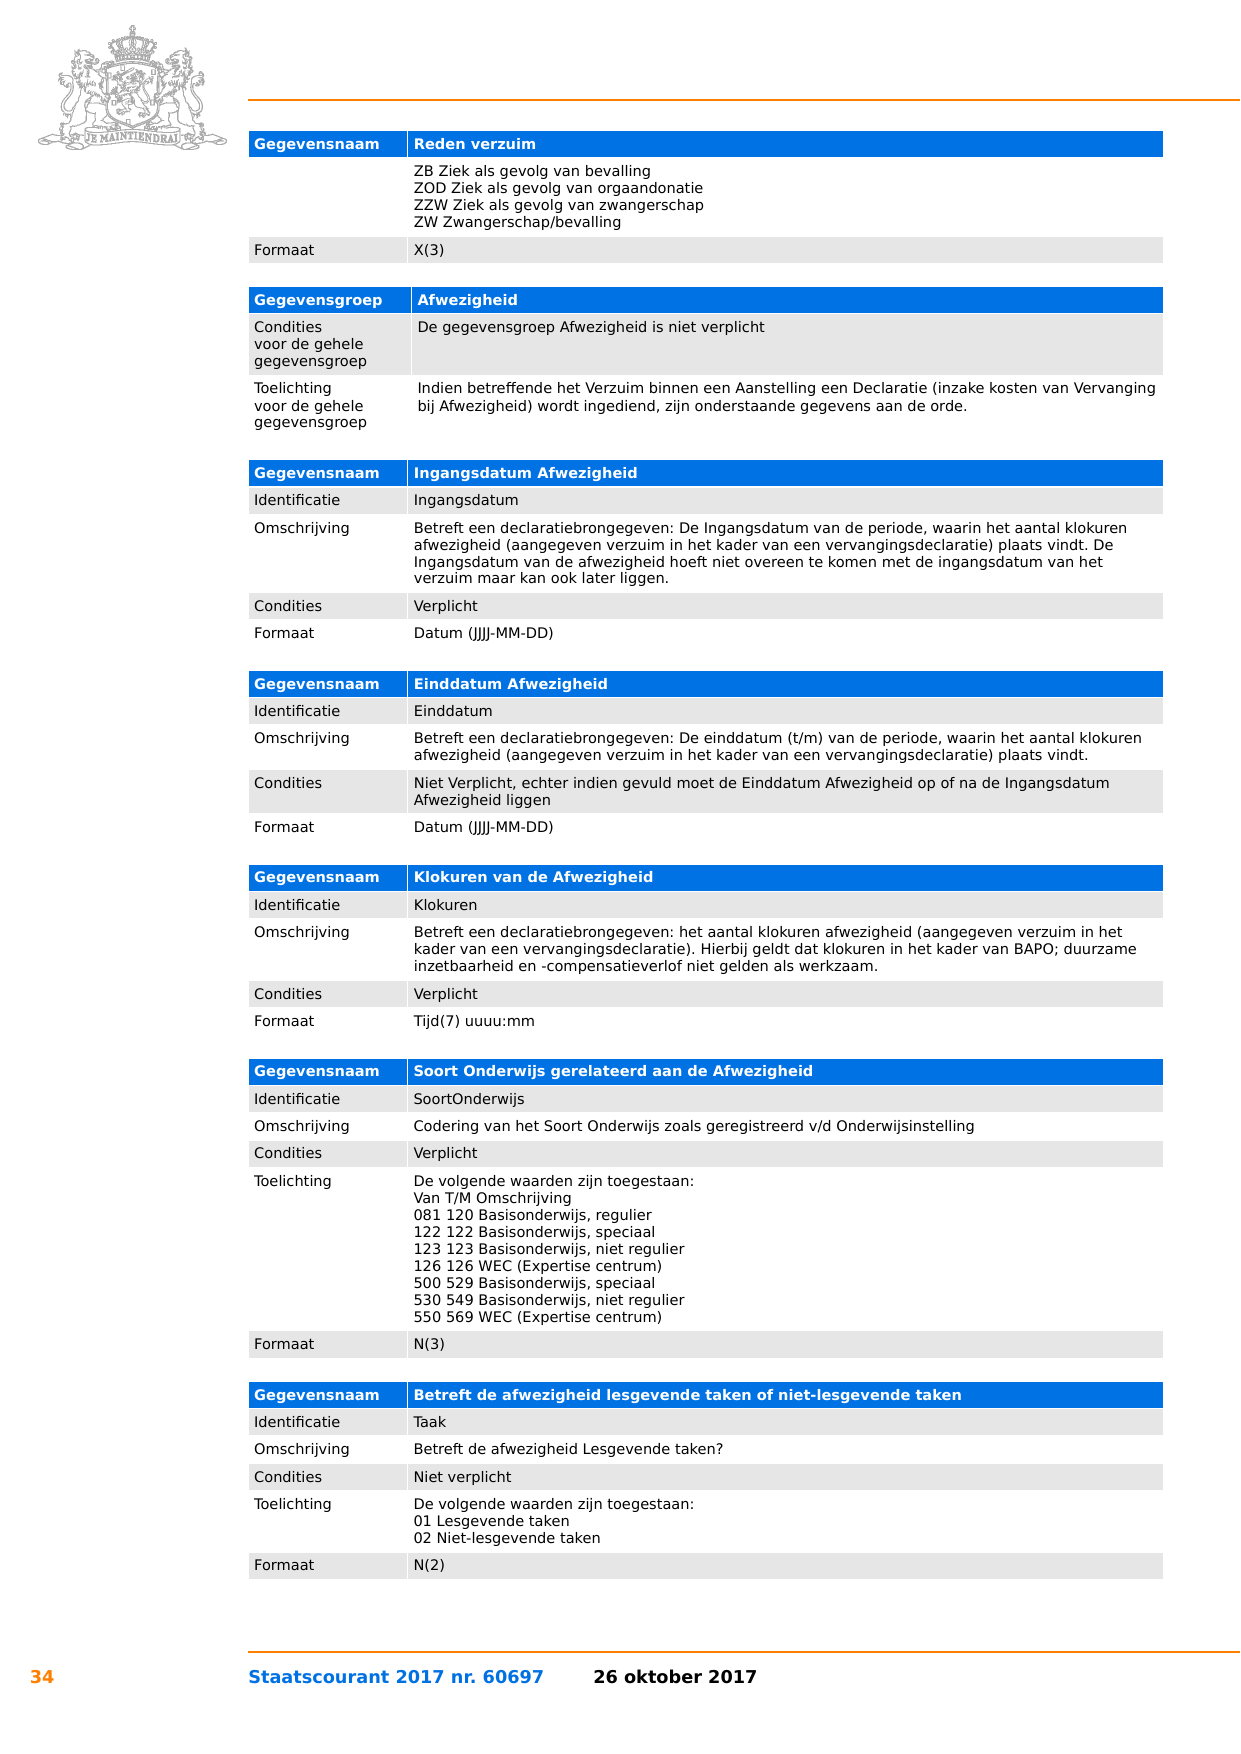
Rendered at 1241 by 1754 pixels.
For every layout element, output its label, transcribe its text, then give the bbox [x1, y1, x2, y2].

table_cell Toelichting voor de gehele gegevensgroep [249, 376, 411, 436]
table_cell Identificatie [249, 1409, 407, 1435]
table_header Gegevensnaam [249, 1059, 407, 1085]
table_header Ingangsdatum Afwezigheid [408, 460, 1163, 486]
table_cell De volgende waarden zijn toegestaan: Van T/M Omschrijving 081 120 Basisonderwijs, regulier 122 122 Basisonderwijs, speciaal 123 123 Basisonderwijs, niet regulier 126 126 WEC (Expertise centrum) 500 529 Basisonderwijs, speciaal 530 549 Basisonderwijs, niet regulier 550 569 WEC (Expertise centrum) [408, 1168, 1163, 1330]
table_header Afwezigheid [412, 287, 1163, 313]
table_cell Condities voor de gehele gegevensgroep [249, 314, 411, 375]
table_cell Toelichting [249, 1168, 407, 1330]
table_cell Ingangsdatum [408, 488, 1163, 514]
table_cell Toelichting [249, 1491, 407, 1552]
table_cell N(2) [408, 1553, 1163, 1579]
table_cell Omschrijving [249, 1113, 407, 1140]
table_cell Betreft een declaratiebrongegeven: De einddatum (t/m) van de periode, waarin het aantal klokuren afwezigheid (aangegeven verzuim in het kader van een vervangingsdeclaratie) plaats vindt. [408, 726, 1163, 769]
table_header Gegevensnaam [249, 865, 407, 891]
table_cell Formaat [249, 814, 407, 841]
table_cell Betreft een declaratiebrongegeven: De Ingangsdatum van de periode, waarin het aantal klokuren afwezigheid (aangegeven verzuim in het kader van een vervangingsdeclaratie) plaats vindt. De Ingangsdatum van de afwezigheid hoeft niet overeen te komen met de ingangsdatum van het verzuim maar kan ook later liggen. [408, 515, 1163, 592]
table_cell Condities [249, 770, 407, 813]
table_cell Identificatie [249, 698, 407, 724]
table_cell Niet Verplicht, echter indien gevuld moet de Einddatum Afwezigheid op of na de Ingangsdatum Afwezigheid liggen [408, 770, 1163, 813]
picture [38, 25, 227, 150]
table_cell Omschrijving [249, 726, 407, 769]
table_cell Indien betreffende het Verzuim binnen een Aanstelling een Declaratie (inzake kosten van Vervanging bij Afwezigheid) wordt ingediend, zijn onderstaande gegevens aan de orde. [412, 376, 1163, 436]
table_cell De volgende waarden zijn toegestaan: 01 Lesgevende taken 02 Niet-lesgevende taken [408, 1491, 1163, 1552]
table_cell Formaat [249, 621, 407, 647]
table_header Gegevensgroep [249, 287, 411, 313]
table_cell Verplicht [408, 593, 1163, 619]
table_header Klokuren van de Afwezigheid [408, 865, 1163, 891]
table_cell Formaat [249, 1008, 407, 1034]
table_cell Verplicht [408, 1141, 1163, 1167]
table_cell Datum (JJJJ-MM-DD) [408, 814, 1163, 841]
table_cell SoortOnderwijs [408, 1086, 1163, 1112]
table_cell Betreft een declaratiebrongegeven: het aantal klokuren afwezigheid (aangegeven verzuim in het kader van een vervangingsdeclaratie). Hierbij geldt dat klokuren in het kader van BAPO; duurzame inzetbaarheid en -compensatieverlof niet gelden als werkzaam. [408, 920, 1163, 980]
table_cell Identificatie [249, 892, 407, 918]
table_cell Identificatie [249, 488, 407, 514]
table_header Soort Onderwijs gerelateerd aan de Afwezigheid [408, 1059, 1163, 1085]
table_cell N(3) [408, 1331, 1163, 1358]
table_cell Omschrijving [249, 1436, 407, 1463]
table_cell Omschrijving [249, 920, 407, 980]
table_header Gegevensnaam [249, 460, 407, 486]
table_cell Condities [249, 1141, 407, 1167]
table_cell X(3) [408, 237, 1163, 263]
table_cell ZB Ziek als gevolg van bevalling ZOD Ziek als gevolg van orgaandonatie ZZW Ziek als gevolg van zwangerschap ZW Zwangerschap/bevalling [408, 158, 1163, 236]
table_header Betreft de afwezigheid lesgevende taken of niet-lesgevende taken [408, 1382, 1163, 1408]
table_cell Identificatie [249, 1086, 407, 1112]
table_cell De gegevensgroep Afwezigheid is niet verplicht [412, 314, 1163, 375]
table_cell Omschrijving [249, 515, 407, 592]
table_cell Verplicht [408, 981, 1163, 1007]
table_cell Codering van het Soort Onderwijs zoals geregistreerd v/d Onderwijsinstelling [408, 1113, 1163, 1140]
table_header Gegevensnaam [249, 131, 407, 157]
table_cell Formaat [249, 1553, 407, 1579]
table_cell Formaat [249, 237, 407, 263]
table_header Reden verzuim [408, 131, 1163, 157]
table_cell Betreft de afwezigheid Lesgevende taken? [408, 1436, 1163, 1463]
table_cell Condities [249, 981, 407, 1007]
table_cell Formaat [249, 1331, 407, 1358]
table_cell Klokuren [408, 892, 1163, 918]
table_cell Condities [249, 1464, 407, 1490]
table_cell Taak [408, 1409, 1163, 1435]
table_cell Condities [249, 593, 407, 619]
table_cell Einddatum [408, 698, 1163, 724]
table_cell Tijd(7) uuuu:mm [408, 1008, 1163, 1034]
table_header Einddatum Afwezigheid [408, 671, 1163, 697]
table_cell Niet verplicht [408, 1464, 1163, 1490]
table_header Gegevensnaam [249, 671, 407, 697]
table_cell Datum (JJJJ-MM-DD) [408, 621, 1163, 647]
table_cell [249, 158, 407, 236]
table_header Gegevensnaam [249, 1382, 407, 1408]
